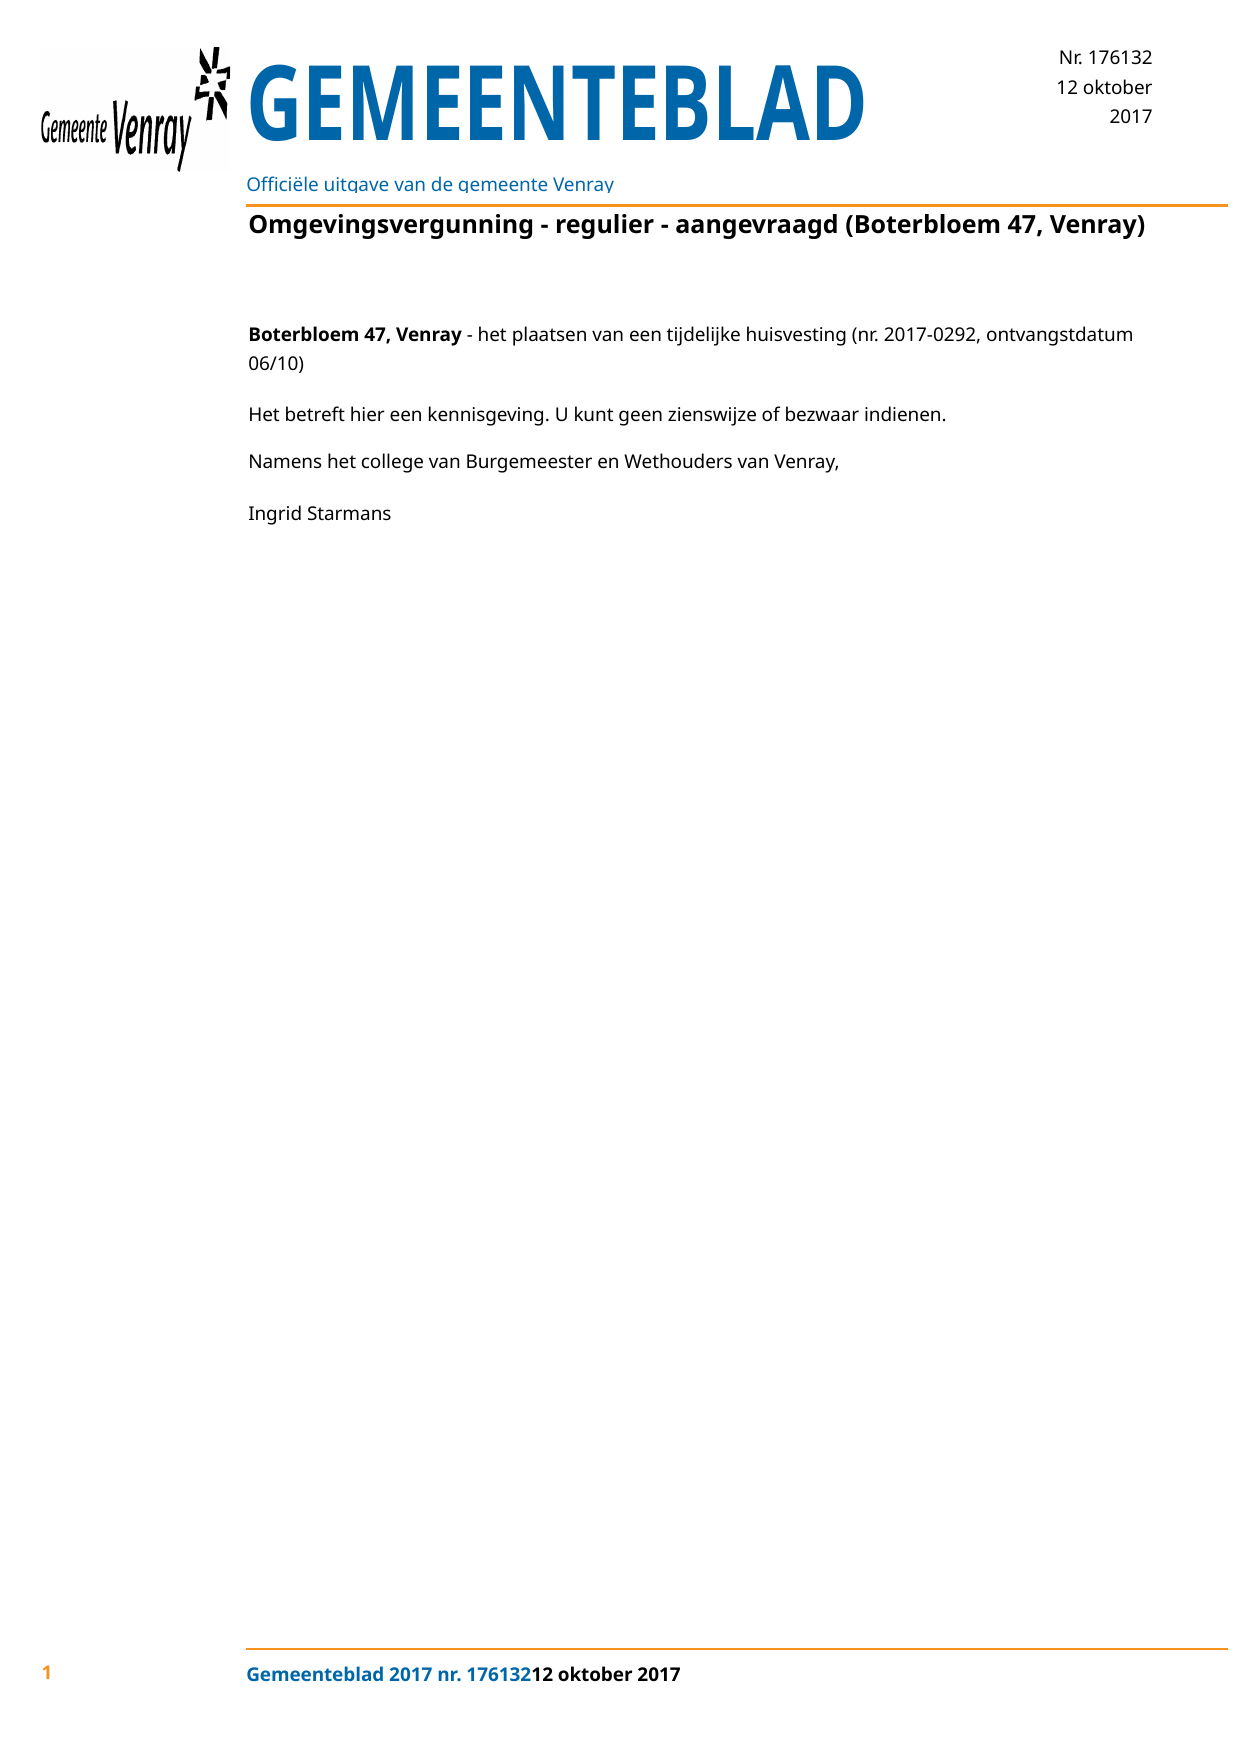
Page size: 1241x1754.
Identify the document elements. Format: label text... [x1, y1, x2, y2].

picture [41, 47, 231, 172]
text Namens het college van Burgemeester en Wethouders van Venray, [248, 448, 1152, 474]
text Ingrid Starmans [248, 500, 1152, 526]
text Boterbloem 47, Venray - het plaatsen van een tijdelijke huisvesting (nr. 2017-0292, ontvangstdatum 06/10) [248, 321, 1152, 376]
text Omgevingsvergunning - regulier - aangevraagd (Boterbloem 47, Venray) [248, 207, 1152, 241]
text Het betreft hier een kennisgeving. U kunt geen zienswijze of bezwaar indienen. [248, 401, 1152, 426]
